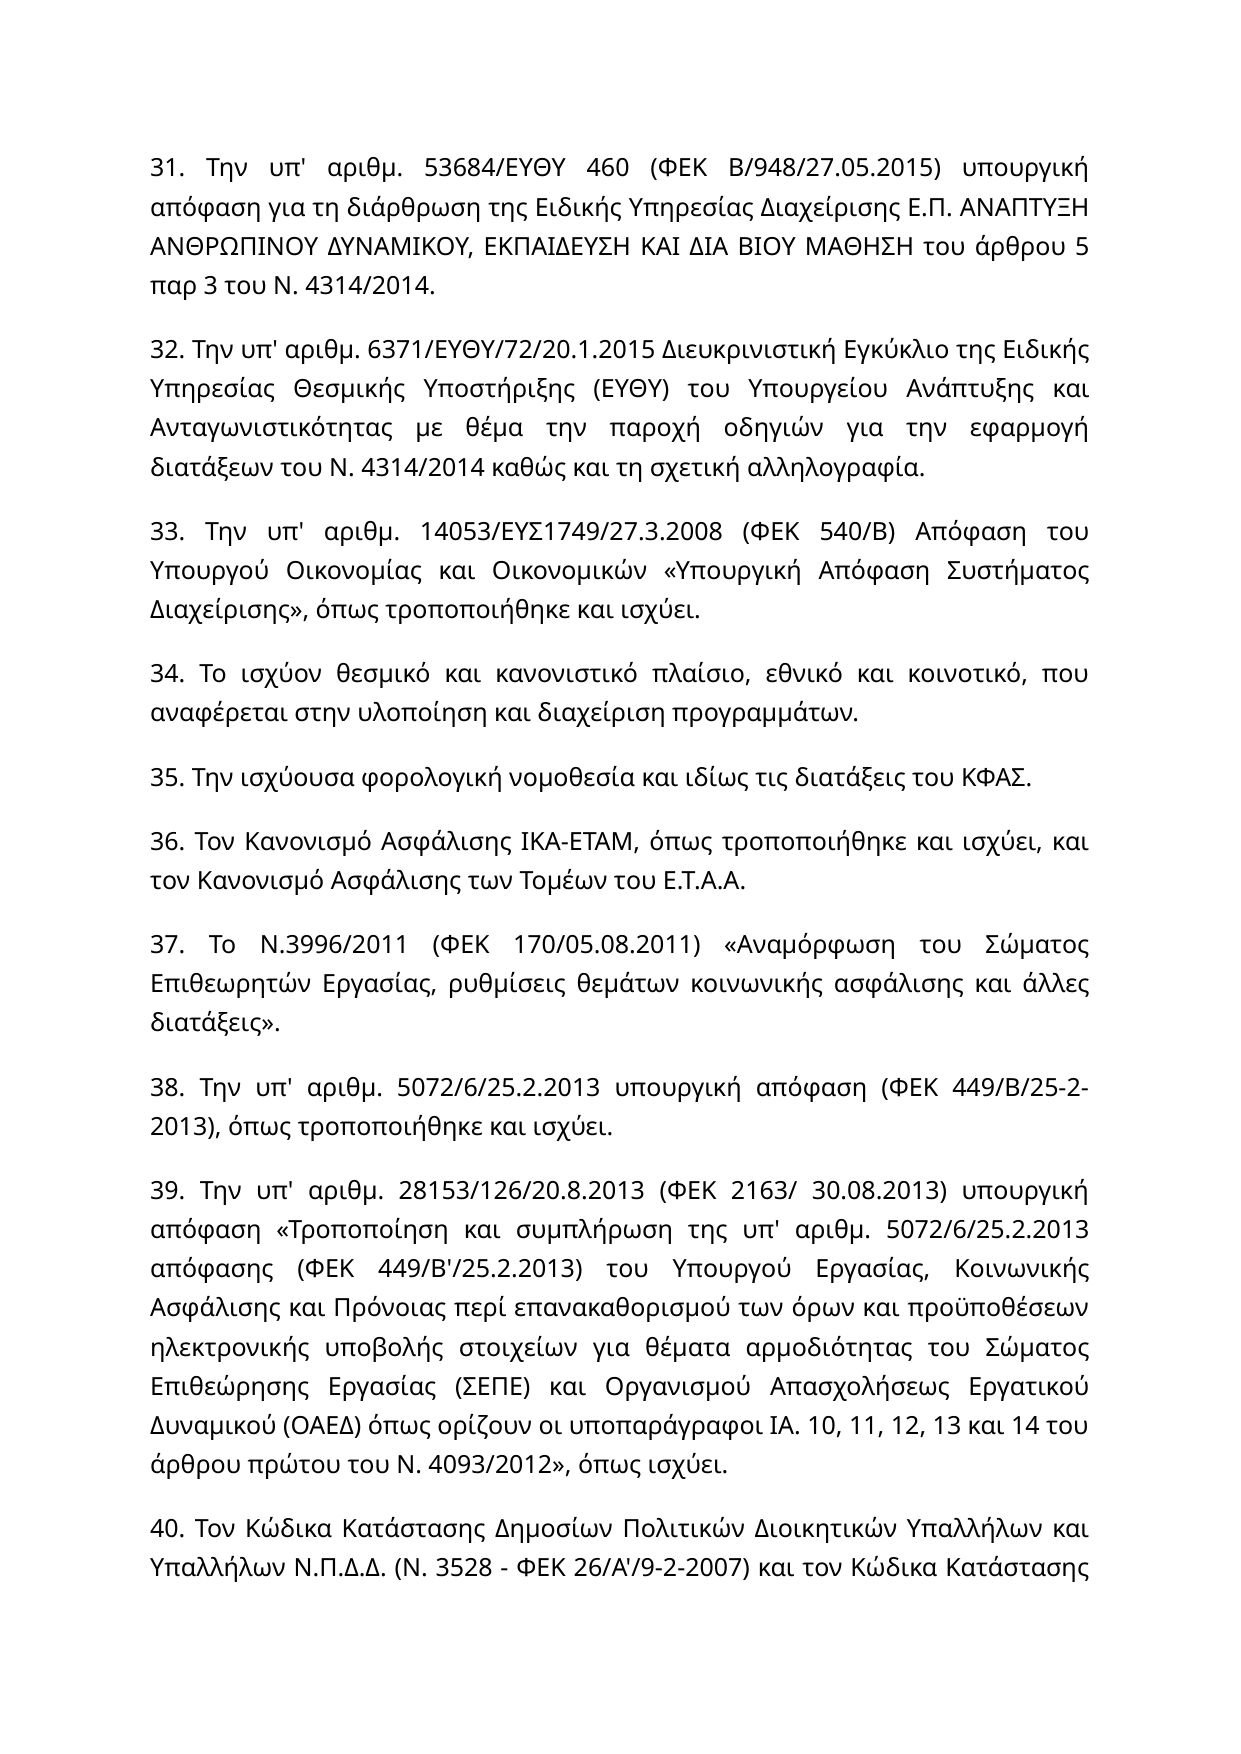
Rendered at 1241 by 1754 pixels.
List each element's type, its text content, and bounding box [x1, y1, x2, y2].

text 31. Την υπ' αριθμ. 53684/ΕΥΘΥ 460 (ΦΕΚ Β/948/27.05.2015) υπουργική απόφαση για τη διάρθρωση της Ειδικής Υπηρεσίας Διαχείρισης Ε.Π. ΑΝΑΠΤΥΞΗ ΑΝΘΡΩΠΙΝΟΥ ΔΥΝΑΜΙΚΟΥ, ΕΚΠΑΙΔΕΥΣΗ ΚΑΙ ΔΙΑ ΒΙΟΥ ΜΑΘΗΣΗ του άρθρου 5 παρ 3 του Ν. 4314/2014. [150, 150, 1090, 302]
text 39. Την υπ' αριθμ. 28153/126/20.8.2013 (ΦΕΚ 2163/ 30.08.2013) υπουργική απόφαση «Τροποποίηση και συμπλήρωση της υπ' αριθμ. 5072/6/25.2.2013 απόφασης (ΦΕΚ 449/Β'/25.2.2013) του Υπουργού Εργασίας, Κοινωνικής Ασφάλισης και Πρόνοιας περί επανακαθορισμού των όρων και προϋποθέσεων ηλεκτρονικής υποβολής στοιχείων για θέματα αρμοδιότητας του Σώματος Επιθεώρησης Εργασίας (ΣΕΠΕ) και Οργανισμού Απασχολήσεως Εργατικού Δυναμικού (ΟΑΕΔ) όπως ορίζουν οι υποπαράγραφοι ΙΑ. 10, 11, 12, 13 και 14 του άρθρου πρώτου του Ν. 4093/2012», όπως ισχύει. [150, 1172, 1090, 1481]
text 40. Τον Κώδικα Κατάστασης Δημοσίων Πολιτικών Διοικητικών Υπαλλήλων και Υπαλλήλων Ν.Π.Δ.Δ. (Ν. 3528 - ΦΕΚ 26/Α'/9-2-2007) και τον Κώδικα Κατάστασης [150, 1511, 1090, 1584]
text 36. Τον Κανονισμό Ασφάλισης ΙΚΑ-ΕΤΑΜ, όπως τροποποιήθηκε και ισχύει, και τον Κανονισμό Ασφάλισης των Τομέων του Ε.Τ.Α.Α. [150, 823, 1090, 897]
text 38. Την υπ' αριθμ. 5072/6/25.2.2013 υπουργική απόφαση (ΦΕΚ 449/Β/25-2-2013), όπως τροποποιήθηκε και ισχύει. [150, 1069, 1090, 1142]
text 35. Την ισχύουσα φορολογική νομοθεσία και ιδίως τις διατάξεις του ΚΦΑΣ. [150, 759, 1090, 793]
text 32. Την υπ' αριθμ. 6371/ΕΥΘΥ/72/20.1.2015 Διευκρινιστική Εγκύκλιο της Ειδικής Υπηρεσίας Θεσμικής Υποστήριξης (ΕΥΘΥ) του Υπουργείου Ανάπτυξης και Ανταγωνιστικότητας με θέμα την παροχή οδηγιών για την εφαρμογή διατάξεων του Ν. 4314/2014 καθώς και τη σχετική αλληλογραφία. [150, 332, 1090, 483]
text 34. Το ισχύον θεσμικό και κανονιστικό πλαίσιο, εθνικό και κοινοτικό, που αναφέρεται στην υλοποίηση και διαχείριση προγραμμάτων. [150, 656, 1090, 729]
text 37. Το Ν.3996/2011 (ΦΕΚ 170/05.08.2011) «Αναμόρφωση του Σώματος Επιθεωρητών Εργασίας, ρυθμίσεις θεμάτων κοινωνικής ασφάλισης και άλλες διατάξεις». [150, 927, 1090, 1039]
text 33. Την υπ' αριθμ. 14053/ΕΥΣ1749/27.3.2008 (ΦΕΚ 540/Β) Απόφαση του Υπουργού Οικονομίας και Οικονομικών «Υπουργική Απόφαση Συστήματος Διαχείρισης», όπως τροποποιήθηκε και ισχύει. [150, 513, 1090, 626]
